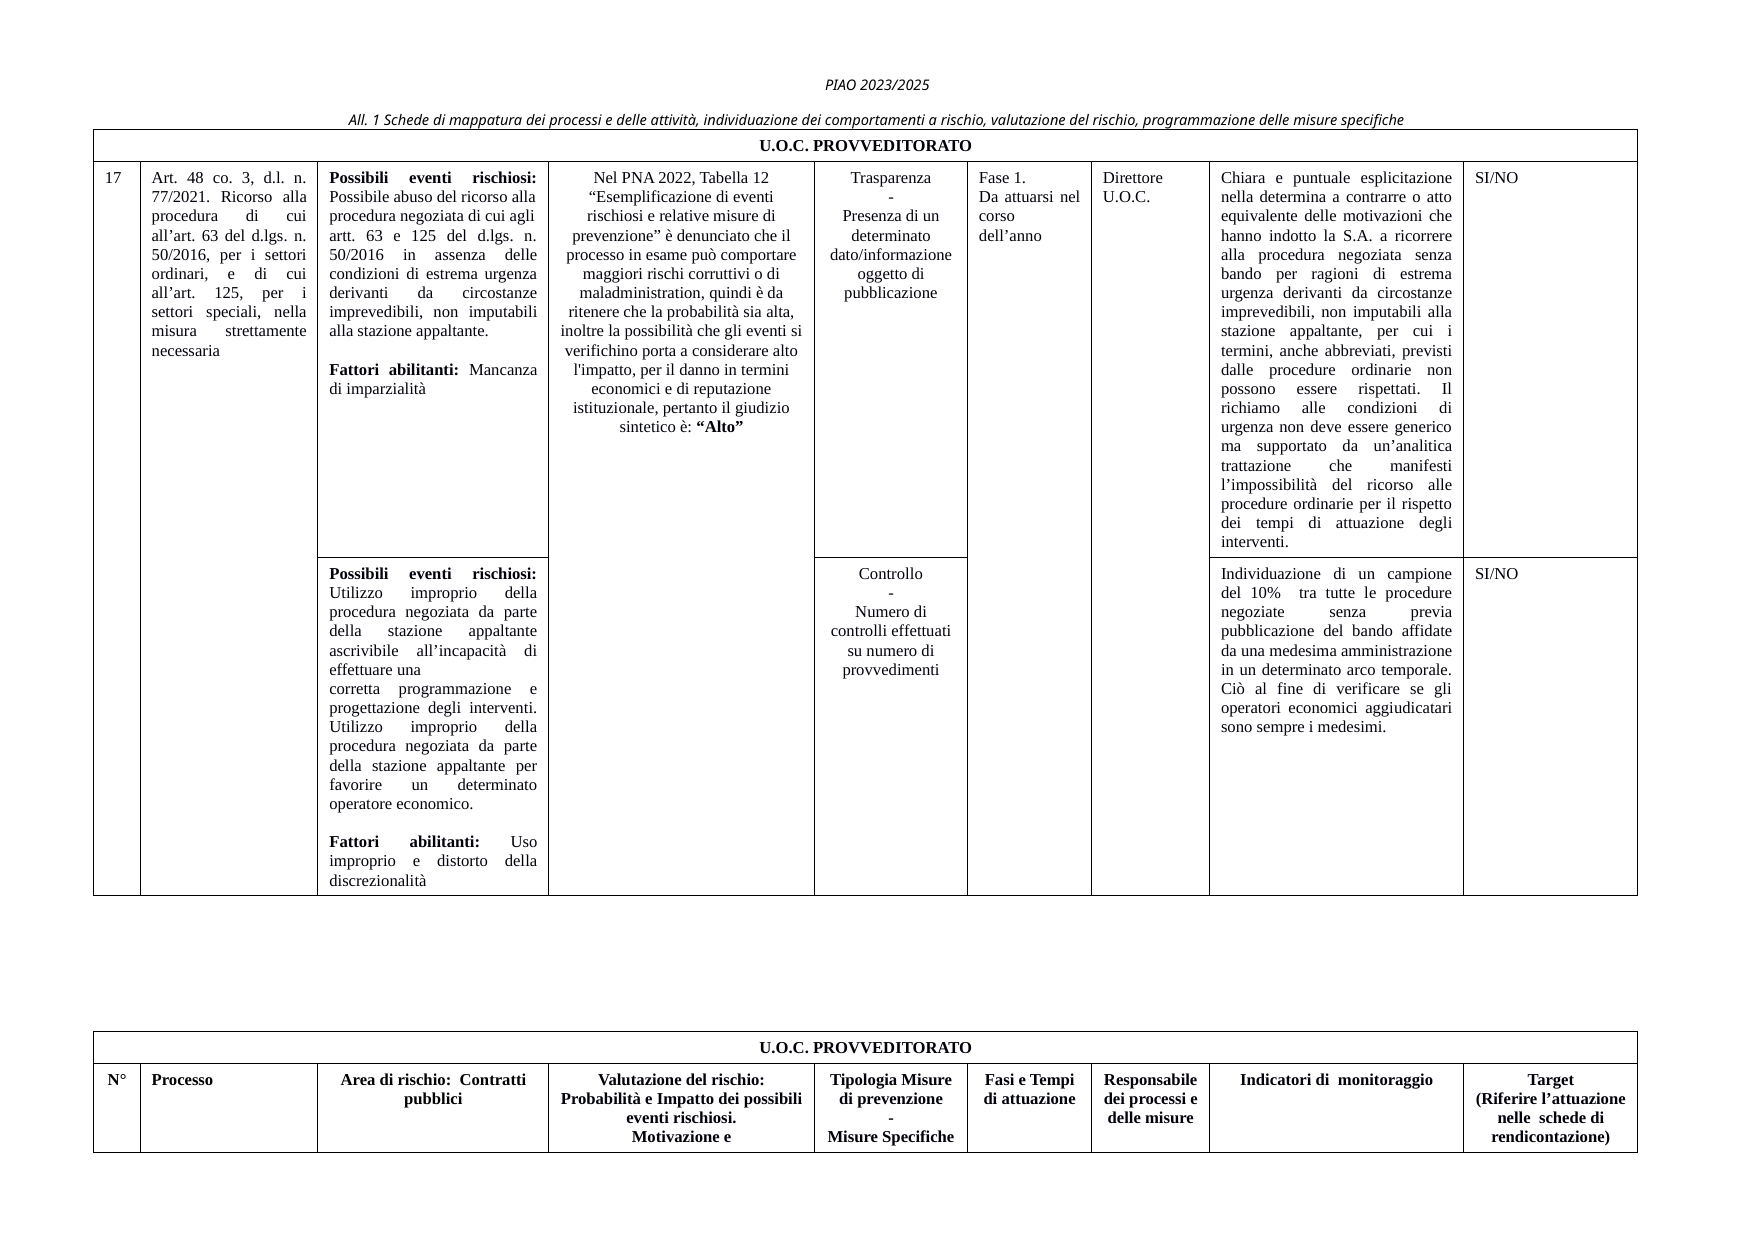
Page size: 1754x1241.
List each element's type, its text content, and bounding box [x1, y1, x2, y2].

table_cell Area di rischio: Contratti pubblici [318, 1064, 548, 1152]
table_cell Processo [141, 1064, 317, 1152]
table_cell Fasi e Tempi di attuazione [968, 1064, 1091, 1152]
table_cell Valutazione del rischio: Probabilità e Impatto dei possibili eventi rischiosi. Motivazione e [549, 1064, 814, 1152]
table_cell Possibili eventi rischiosi: Possibile abuso del ricorso alla procedura negoziata di cui agli artt. 63 e 125 del d.lgs. n. 50/2016 in assenza delle condizioni di estrema urgenza derivanti da circostanze imprevedibili, non imputabili alla stazione appaltante. Fattori abilitanti: Mancanza di imparzialità [318, 162, 548, 557]
table_cell SI/NO [1464, 558, 1637, 895]
table_cell Indicatori di monitoraggio [1210, 1064, 1463, 1152]
table_cell Nel PNA 2022, Tabella 12 “Esemplificazione di eventi rischiosi e relative misure di prevenzione” è denunciato che il processo in esame può comportare maggiori rischi corruttivi o di maladministration, quindi è da ritenere che la probabilità sia alta, inoltre la possibilità che gli eventi si verifichino porta a considerare alto l'impatto, per il danno in termini economici e di reputazione istituzionale, pertanto il giudizio sintetico è: “Alto” [549, 162, 814, 895]
table_cell Controllo - Numero di controlli effettuati su numero di provvedimenti [815, 558, 967, 895]
table_cell Possibili eventi rischiosi: Utilizzo improprio della procedura negoziata da parte della stazione appaltante ascrivibile all’incapacità di effettuare una corretta programmazione e progettazione degli interventi. Utilizzo improprio della procedura negoziata da parte della stazione appaltante per favorire un determinato operatore economico. Fattori abilitanti: Uso improprio e distorto della discrezionalità [318, 558, 548, 895]
table_cell 17 [94, 162, 140, 895]
table_cell N° [94, 1064, 140, 1152]
table_cell Art. 48 co. 3, d.l. n. 77/2021. Ricorso alla procedura di cui all’art. 63 del d.lgs. n. 50/2016, per i settori ordinari, e di cui all’art. 125, per i settori speciali, nella misura strettamente necessaria [141, 162, 317, 895]
table_cell Fase 1. Da attuarsi nel corso dell’anno [968, 162, 1091, 895]
table_cell Chiara e puntuale esplicitazione nella determina a contrarre o atto equivalente delle motivazioni che hanno indotto la S.A. a ricorrere alla procedura negoziata senza bando per ragioni di estrema urgenza derivanti da circostanze imprevedibili, non imputabili alla stazione appaltante, per cui i termini, anche abbreviati, previsti dalle procedure ordinarie non possono essere rispettati. Il richiamo alle condizioni di urgenza non deve essere generico ma supportato da un’analitica trattazione che manifesti l’impossibilità del ricorso alle procedure ordinarie per il rispetto dei tempi di attuazione degli interventi. [1210, 162, 1463, 557]
table_header U.O.C. PROVVEDITORATO [94, 130, 1637, 161]
table_cell Target (Riferire l’attuazione nelle schede di rendicontazione) [1464, 1064, 1637, 1152]
table_cell Tipologia Misure di prevenzione - Misure Specifiche [815, 1064, 967, 1152]
table_cell SI/NO [1464, 162, 1637, 557]
table_cell Direttore U.O.C. [1092, 162, 1209, 895]
table_cell Responsabile dei processi e delle misure [1092, 1064, 1209, 1152]
table_cell Trasparenza - Presenza di un determinato dato/informazione oggetto di pubblicazione [815, 162, 967, 557]
table_cell Individuazione di un campione del 10% tra tutte le procedure negoziate senza previa pubblicazione del bando affidate da una medesima amministrazione in un determinato arco temporale. Ciò al fine di verificare se gli operatori economici aggiudicatari sono sempre i medesimi. [1210, 558, 1463, 895]
table_header U.O.C. PROVVEDITORATO [94, 1032, 1637, 1063]
